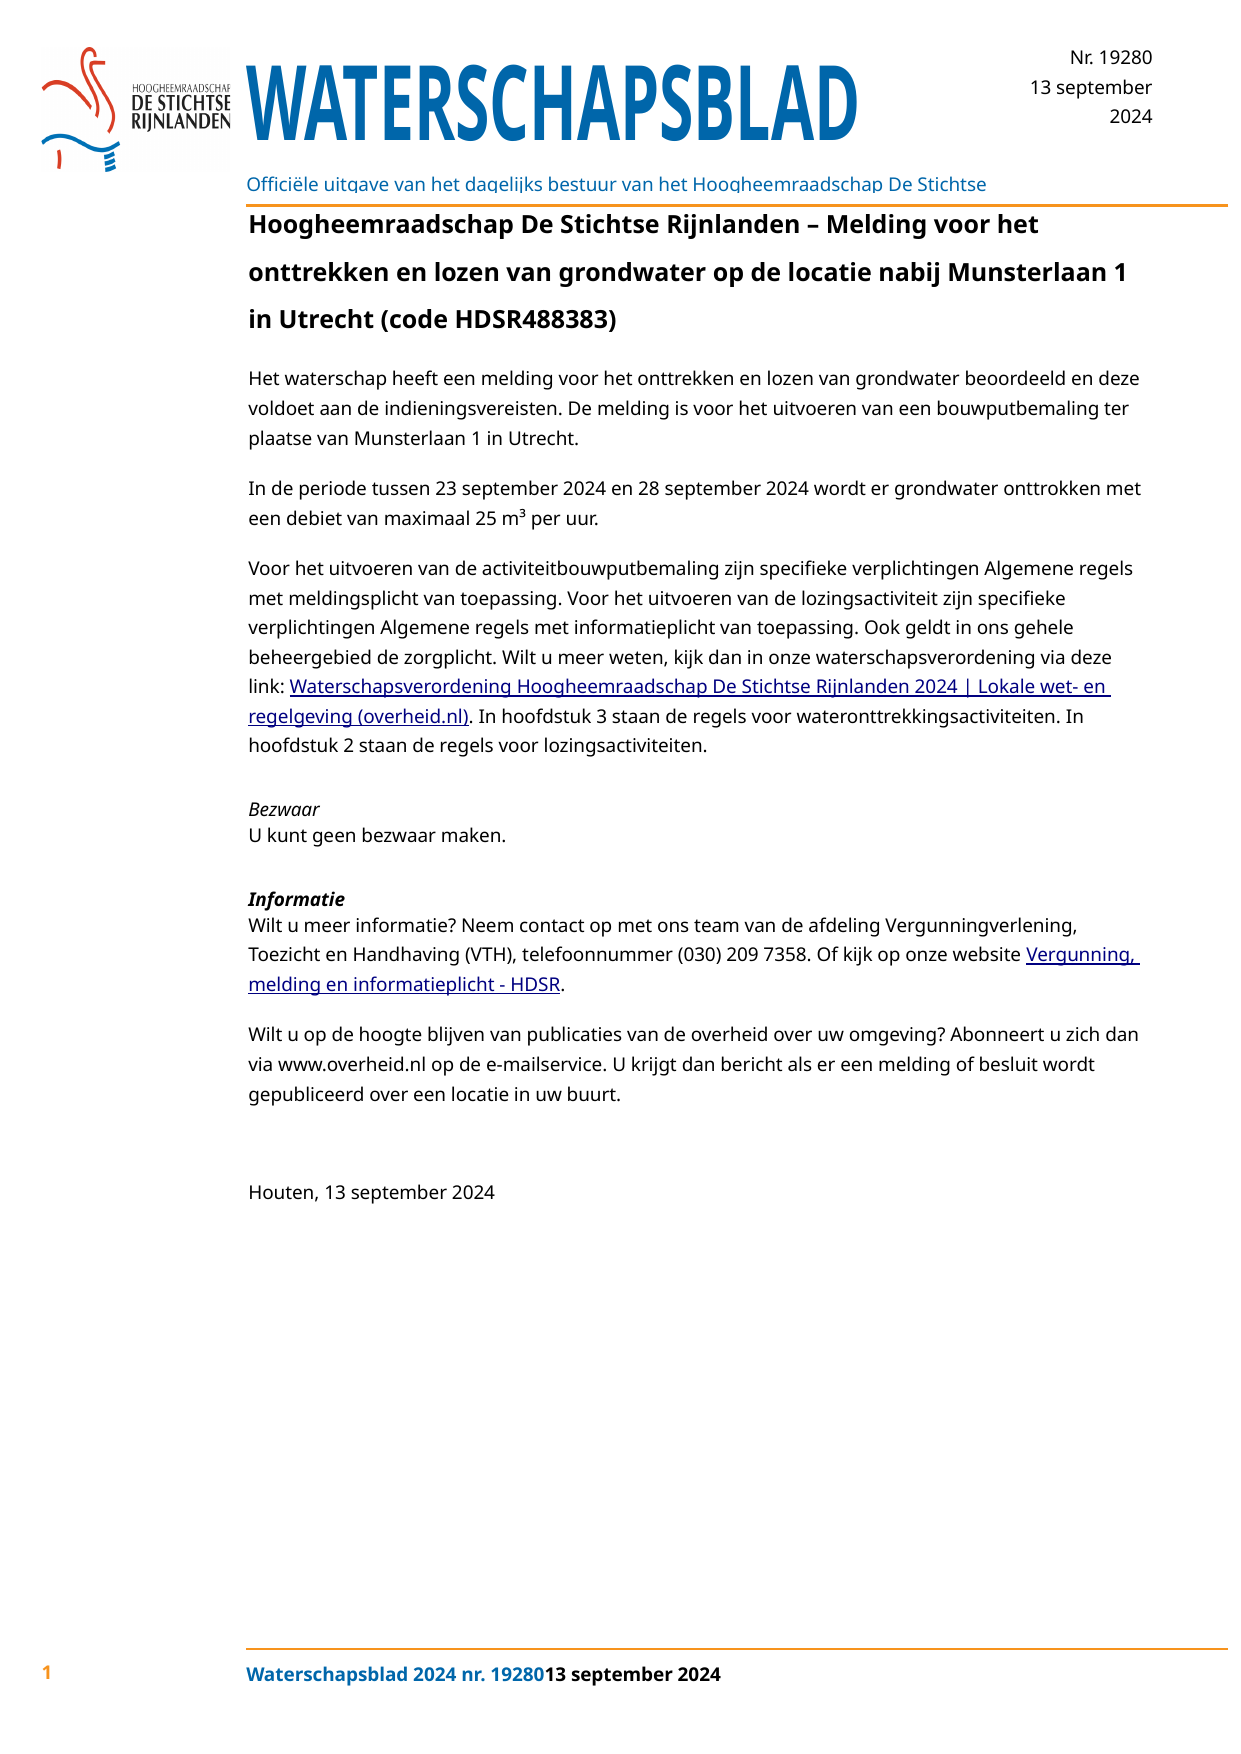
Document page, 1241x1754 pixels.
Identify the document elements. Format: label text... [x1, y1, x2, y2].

text Voor het uitvoeren van de activiteitbouwputbemaling zijn specifieke verplichtingen Algemene regels met meldingsplicht van toepassing. Voor het uitvoeren van de lozingsactiviteit zijn specifieke verplichtingen Algemene regels met informatieplicht van toepassing. Ook geldt in ons gehele beheergebied de zorgplicht. Wilt u meer weten, kijk dan in onze waterschapsverordening via deze link: Waterschapsverordening Hoogheemraadschap De Stichtse Rijnlanden 2024 | Lokale wet- en regelgeving (overheid.nl). In hoofdstuk 3 staan de regels voor wateronttrekkingsactiviteiten. In hoofdstuk 2 staan de regels voor lozingsactiviteiten. [248, 555, 1152, 758]
text Wilt u op de hoogte blijven van publicaties van de overheid over uw omgeving? Abonneert u zich dan via www.overheid.nl op de e-mailservice. U krijgt dan bericht als er een melding of besluit wordt gepubliceerd over een locatie in uw buurt. [248, 1022, 1152, 1106]
text Bezwaar [248, 797, 1152, 822]
text In de periode tussen 23 september 2024 en 28 september 2024 wordt er grondwater onttrokken met een debiet van maximaal 25 m³ per uur. [248, 475, 1152, 530]
text Informatie [248, 886, 1152, 912]
text Hoogheemraadschap De Stichtse Rijnlanden – Melding voor het onttrekken en lozen van grondwater op de locatie nabij Munsterlaan 1 in Utrecht (code HDSR488383) [248, 207, 1152, 336]
text Houten, 13 september 2024 [248, 1179, 1152, 1205]
text Het waterschap heeft een melding voor het onttrekken en lozen van grondwater beoordeeld en deze voldoet aan de indieningsvereisten. De melding is voor het uitvoeren van een bouwputbemaling ter plaatse van Munsterlaan 1 in Utrecht. [248, 366, 1152, 450]
picture [41, 47, 231, 172]
text Wilt u meer informatie? Neem contact op met ons team van de afdeling Vergunningverlening, Toezicht en Handhaving (VTH), telefoonnummer (030) 209 7358. Of kijk op onze website Vergunning, melding en informatieplicht - HDSR. [248, 912, 1152, 997]
text U kunt geen bezwaar maken. [248, 822, 1152, 848]
